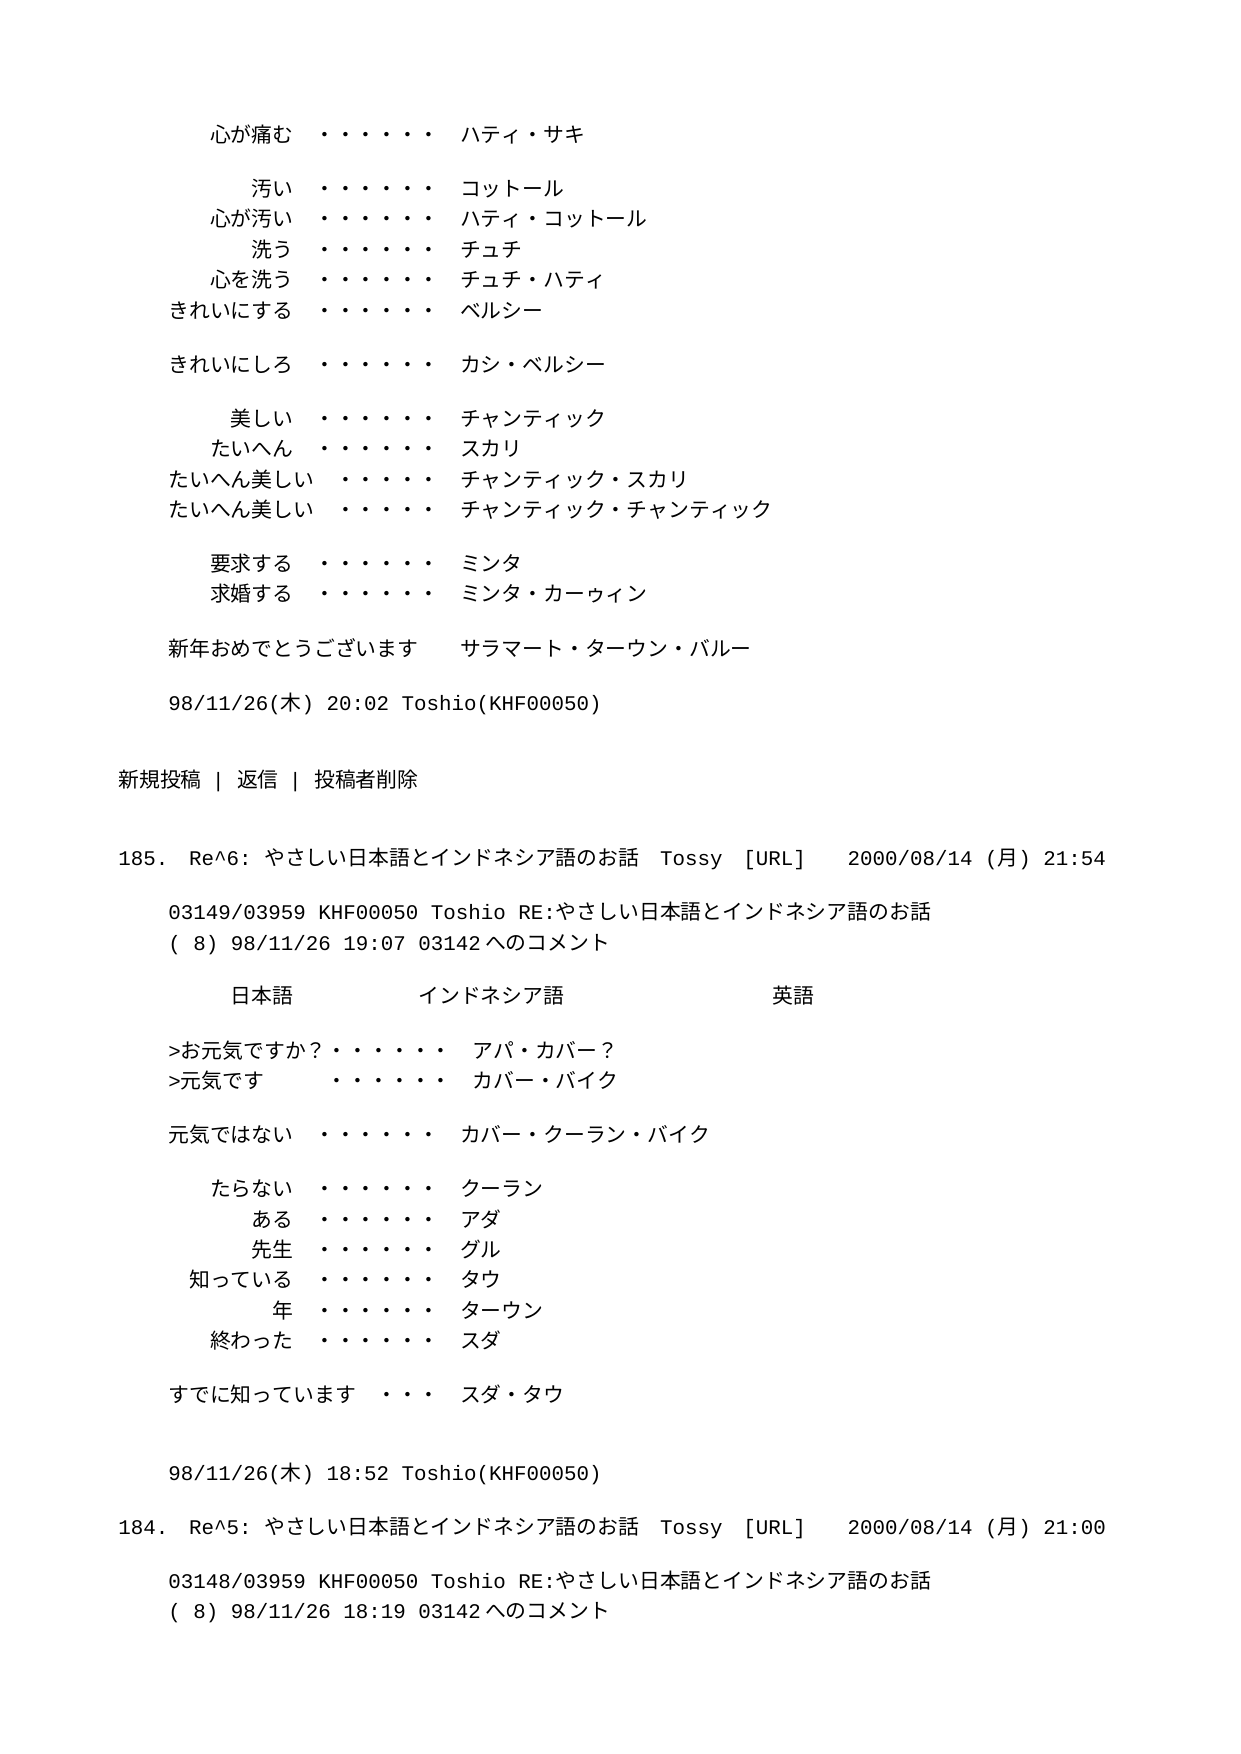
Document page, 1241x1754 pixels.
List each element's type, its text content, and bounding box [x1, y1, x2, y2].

text 98/11/26(木) 20:02 Toshio(KHF00050) [118, 686, 1122, 716]
text 終わった ・・・・・・ スダ [118, 1324, 1122, 1355]
text 日本語 インドネシア語 英語 [118, 980, 1122, 1010]
text 184. Re^5: やさしい日本語とインドネシア語のお話 Tossy [URL] 2000/08/14 (月) 21:00 [118, 1510, 1122, 1541]
text 03148/03959 KHF00050 Toshio RE:やさしい日本語とインドネシア語のお話 [118, 1564, 1122, 1595]
text 98/11/26(木) 18:52 Toshio(KHF00050) [118, 1456, 1122, 1487]
text 03149/03959 KHF00050 Toshio RE:やさしい日本語とインドネシア語のお話 [118, 895, 1122, 926]
text 新規投稿 | 返信 | 投稿者削除 [118, 763, 1122, 794]
text 美しい ・・・・・・ チャンティック [118, 402, 1122, 432]
text たいへん美しい ・・・・・ チャンティック・スカリ [118, 463, 1122, 493]
text きれいにしろ ・・・・・・ カシ・ベルシー [118, 348, 1122, 378]
text 心を洗う ・・・・・・ チュチ・ハティ [118, 263, 1122, 294]
text 心が痛む ・・・・・・ ハティ・サキ [118, 118, 1122, 148]
text 洗う ・・・・・・ チュチ [118, 233, 1122, 263]
text たいへん美しい ・・・・・ チャンティック・チャンティック [118, 493, 1122, 524]
text たらない ・・・・・・ クーラン [118, 1172, 1122, 1203]
text 元気ではない ・・・・・・ カバー・クーラン・バイク [118, 1118, 1122, 1149]
text 先生 ・・・・・・ グル [118, 1233, 1122, 1264]
text ある ・・・・・・ アダ [118, 1203, 1122, 1233]
text きれいにする ・・・・・・ ベルシー [118, 294, 1122, 324]
text 185. Re^6: やさしい日本語とインドネシア語のお話 Tossy [URL] 2000/08/14 (月) 21:54 [118, 841, 1122, 872]
text 要求する ・・・・・・ ミンタ [118, 547, 1122, 578]
text 年 ・・・・・・ ターウン [118, 1294, 1122, 1324]
text たいへん ・・・・・・ スカリ [118, 432, 1122, 463]
text ( 8) 98/11/26 18:19 03142へのコメント [118, 1595, 1122, 1625]
text 求婚する ・・・・・・ ミンタ・カーゥィン [118, 578, 1122, 608]
text すでに知っています ・・・ スダ・タウ [118, 1378, 1122, 1409]
text 汚い ・・・・・・ コットール [118, 172, 1122, 203]
text ( 8) 98/11/26 19:07 03142へのコメント [118, 926, 1122, 956]
text 心が汚い ・・・・・・ ハティ・コットール [118, 203, 1122, 233]
text 知っている ・・・・・・ タウ [118, 1264, 1122, 1294]
text 新年おめでとうございます サラマート・ターウン・バルー [118, 632, 1122, 662]
text >元気です ・・・・・・ カバー・バイク [118, 1064, 1122, 1095]
text >お元気ですか？・・・・・・ アパ・カバー？ [118, 1034, 1122, 1064]
